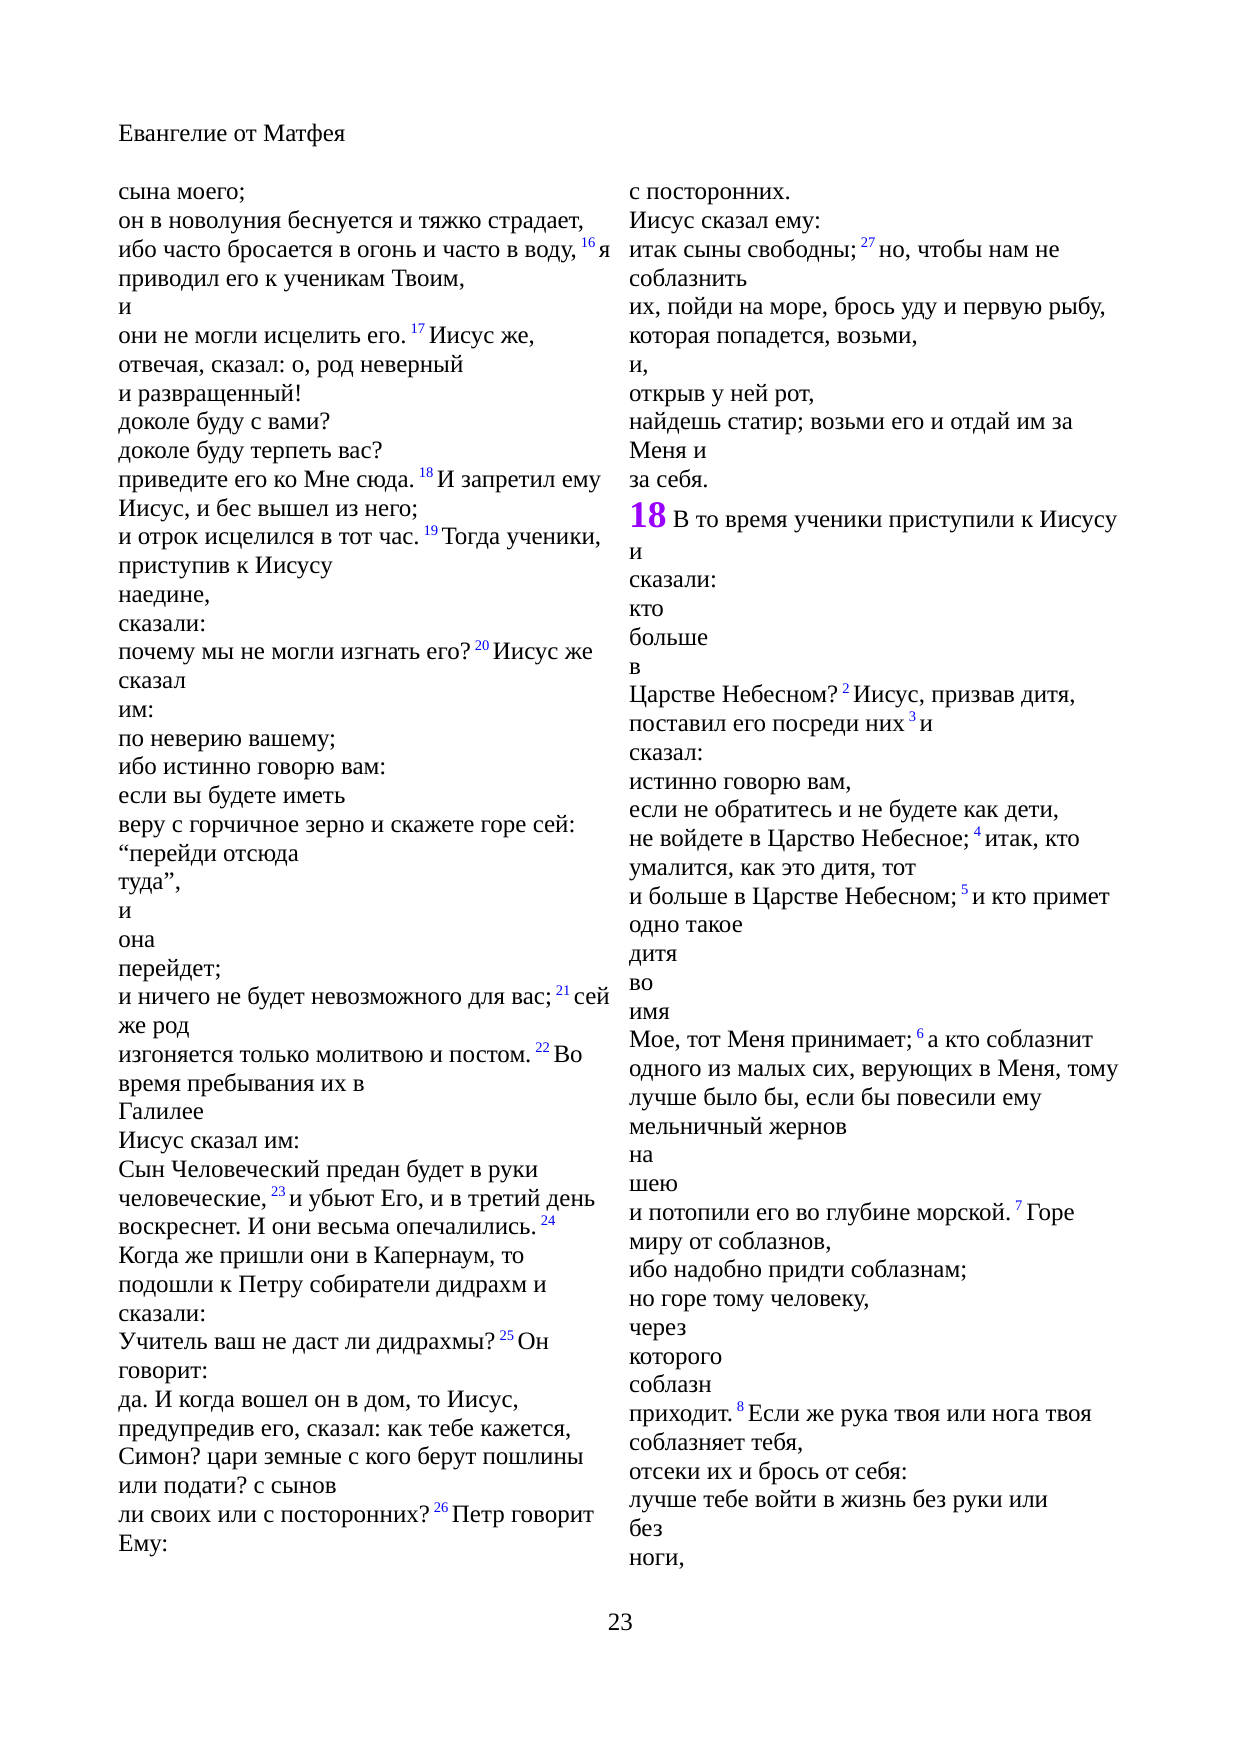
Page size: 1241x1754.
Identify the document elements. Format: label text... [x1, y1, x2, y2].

text приходит. 8 Если же рука твоя или нога твоя соблазняет тебя, [629, 1398, 1122, 1456]
text открыв у ней рот, [629, 378, 1122, 406]
text веру с горчичное зерно и скажете горе сей: [118, 809, 611, 838]
text и [118, 291, 611, 320]
text Иисус сказал ему: [629, 205, 1122, 234]
text ноги, [629, 1542, 1122, 1571]
text если не обратитесь и не будете как дети, [629, 794, 1122, 823]
text наедине, [118, 579, 611, 608]
text доколе буду терпеть вас? [118, 435, 611, 464]
text Иисус сказал им: [118, 1125, 611, 1154]
text и [629, 536, 1122, 564]
text доколе буду с вами? [118, 406, 611, 435]
text изгоняется только молитвою и постом. 22 Во время пребывания их в [118, 1039, 611, 1096]
text она [118, 924, 611, 953]
text Симон? цари земные с кого берут пошлины или подати? с сынов [118, 1441, 611, 1499]
text отсеки их и брось от себя: [629, 1456, 1122, 1484]
text но горе тому человеку, [629, 1283, 1122, 1312]
text ибо надобно придти соблазнам; [629, 1254, 1122, 1283]
text Учитель ваш не даст ли дидрахмы? 25 Он говорит: [118, 1326, 611, 1384]
text за себя. [629, 464, 1122, 493]
text он в новолуния беснуется и тяжко страдает, ибо часто бросается в огонь и часто в воду, 16 я приводил его к ученикам Твоим, [118, 205, 611, 291]
text соблазн [629, 1369, 1122, 1398]
text туда”, [118, 866, 611, 895]
text в [629, 651, 1122, 679]
text и отрок исцелился в тот час. 19 Тогда ученики, приступив к Иисусу [118, 521, 611, 579]
text перейдет; [118, 953, 611, 981]
text их, пойди на море, брось уду и первую рыбу, которая попадется, возьми, [629, 291, 1122, 349]
text и ничего не будет невозможного для вас; 21 сей же род [118, 981, 611, 1039]
text и, [629, 349, 1122, 378]
text почему мы не могли изгнать его? 20 Иисус же сказал [118, 636, 611, 694]
text и [118, 895, 611, 924]
text без [629, 1513, 1122, 1542]
text на [629, 1139, 1122, 1168]
text Мое, тот Меня принимает; 6 а кто соблазнит одного из малых сих, верующих в Меня, тому лучше было бы, если бы повесили ему мельничный жернов [629, 1024, 1122, 1139]
text да. И когда вошел он в дом, то Иисус, предупредив его, сказал: как тебе кажется, [118, 1384, 611, 1441]
text Галилее [118, 1096, 611, 1125]
text сына моего; [118, 176, 611, 205]
text они не могли исцелить его. 17 Иисус же, отвечая, сказал: о, род неверный [118, 320, 611, 378]
text и больше в Царстве Небесном; 5 и кто примет одно такое [629, 881, 1122, 938]
text лучше тебе войти в жизнь без руки или [629, 1484, 1122, 1513]
text дитя [629, 938, 1122, 967]
text сказал: [629, 737, 1122, 766]
text не войдете в Царство Небесное; 4 итак, кто умалится, как это дитя, тот [629, 823, 1122, 881]
text сказали: [118, 608, 611, 636]
text “перейди отсюда [118, 838, 611, 866]
text через [629, 1312, 1122, 1341]
text во [629, 967, 1122, 996]
text ибо истинно говорю вам: [118, 751, 611, 780]
text Сын Человеческий предан будет в руки человеческие, 23 и убьют Его, и в третий день воскреснет. И они весьма опечалились. 24 Когда же пришли они в Капернаум, то подошли к Петру собиратели дидрахм и сказали: [118, 1154, 611, 1326]
text Царстве Небесном? 2 Иисус, призвав дитя, поставил его посреди них 3 и [629, 679, 1122, 737]
text и потопили его во глубине морской. 7 Горе миру от соблазнов, [629, 1197, 1122, 1254]
text приведите его ко Мне сюда. 18 И запретил ему Иисус, и бес вышел из него; [118, 464, 611, 521]
text имя [629, 996, 1122, 1024]
text ли своих или с посторонних? 26 Петр говорит Ему: [118, 1499, 611, 1556]
text сказали: [629, 564, 1122, 593]
text итак сыны свободны; 27 но, чтобы нам не соблазнить [629, 234, 1122, 291]
text найдешь статир; возьми его и отдай им за Меня и [629, 406, 1122, 464]
text если вы будете иметь [118, 780, 611, 809]
text истинно говорю вам, [629, 766, 1122, 794]
text им: [118, 694, 611, 723]
text и развращенный! [118, 378, 611, 406]
text больше [629, 622, 1122, 651]
text с посторонних. [629, 176, 1122, 205]
text шею [629, 1168, 1122, 1197]
text которого [629, 1341, 1122, 1369]
text 18 В то время ученики приступили к Иисусу [629, 493, 1122, 536]
text по неверию вашему; [118, 723, 611, 751]
text кто [629, 593, 1122, 622]
